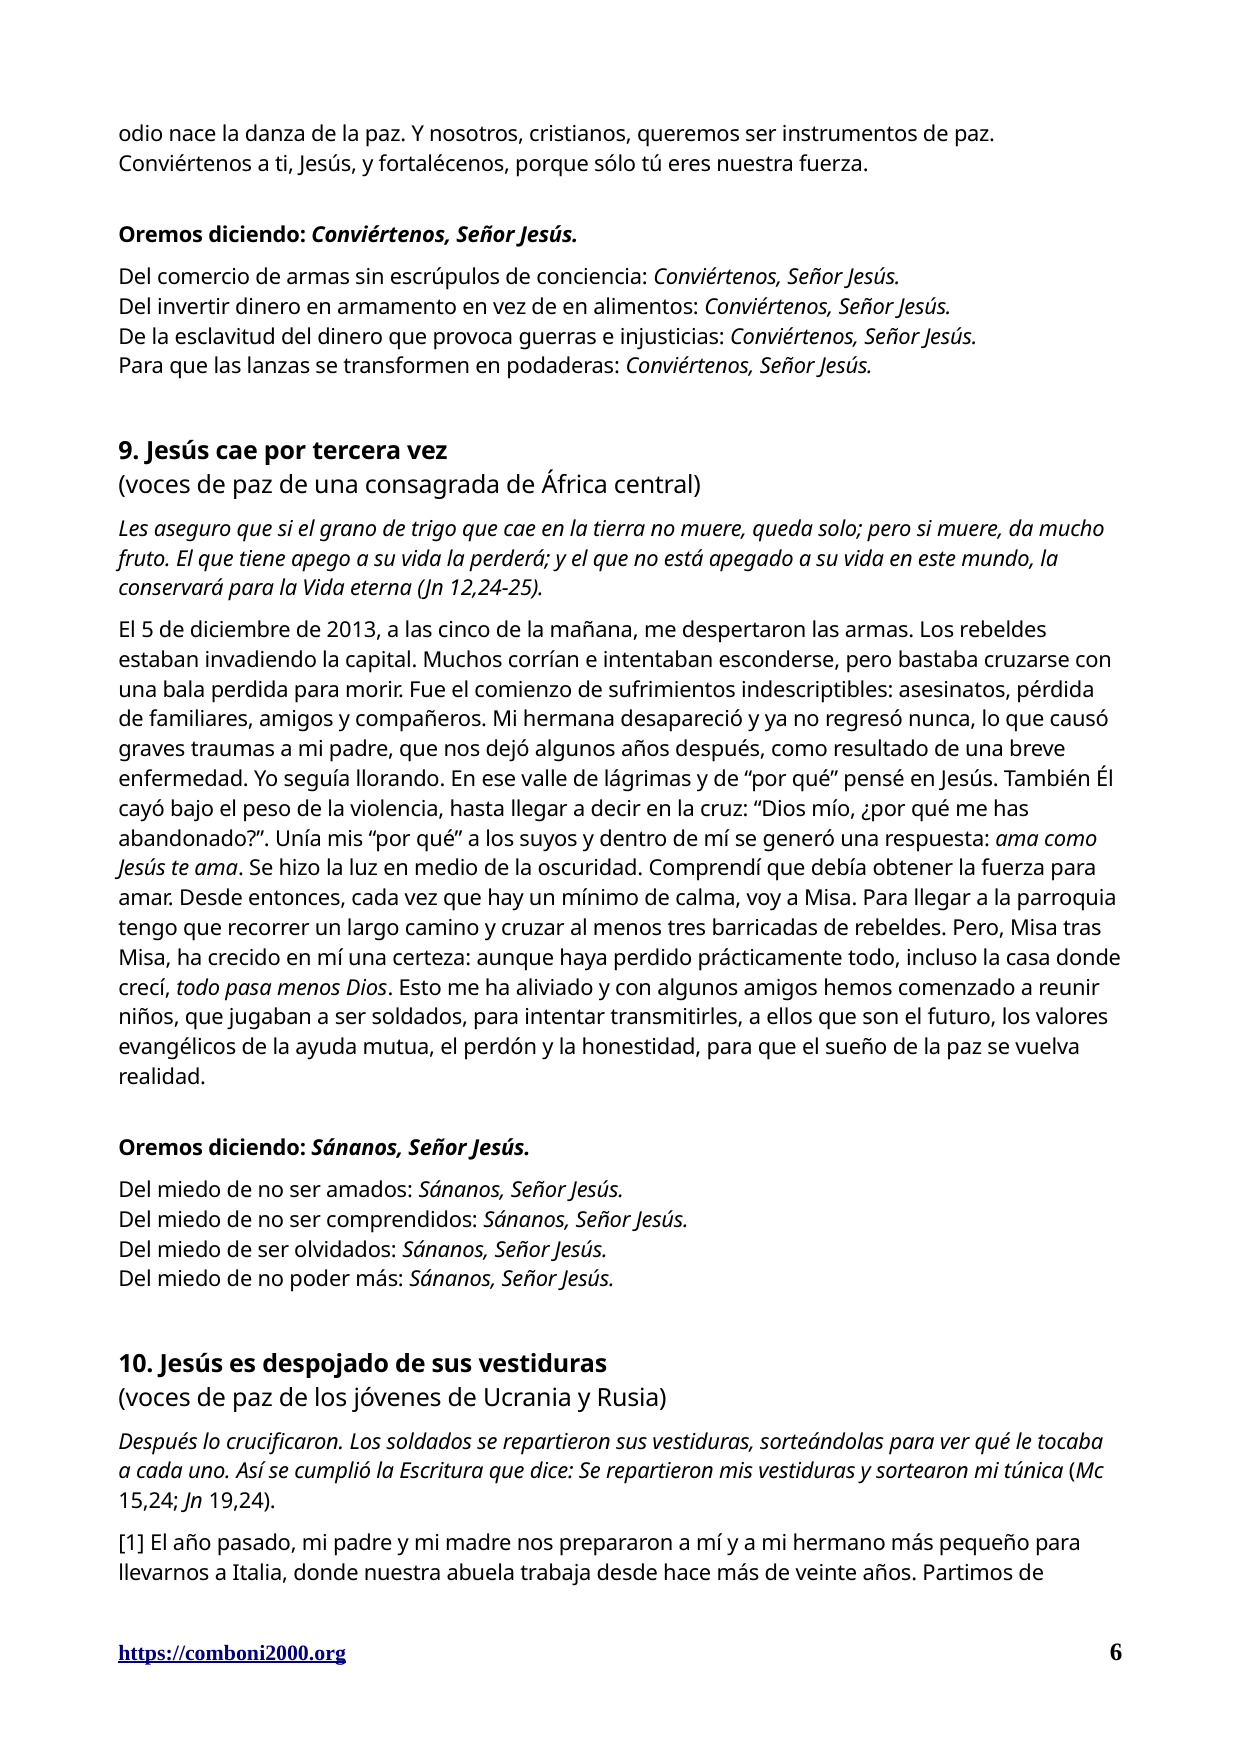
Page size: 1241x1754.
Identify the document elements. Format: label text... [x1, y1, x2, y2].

text 10. Jesús es despojado de sus vestiduras (voces de paz de los jóvenes de Ucrania y Rusia) [118, 1346, 1122, 1414]
text 9. Jesús cae por tercera vez (voces de paz de una consagrada de África central) [118, 433, 1122, 501]
text Les aseguro que si el grano de trigo que cae en la tierra no muere, queda solo; pero si muere, da mucho fruto. El que tiene apego a su vida la perderá; y el que no está apegado a su vida en este mundo, la conservará para la Vida eterna (Jn 12,24-25). [118, 513, 1122, 602]
text Del miedo de no ser amados: Sánanos, Señor Jesús. Del miedo de no ser comprendidos: Sánanos, Señor Jesús. Del miedo de ser olvidados: Sánanos, Señor Jesús. Del miedo de no poder más: Sánanos, Señor Jesús. [118, 1174, 1122, 1293]
text Del comercio de armas sin escrúpulos de conciencia: Conviértenos, Señor Jesús. Del invertir dinero en armamento en vez de en alimentos: Conviértenos, Señor Jesús. De la esclavitud del dinero que provoca guerras e injusticias: Conviértenos, Señor Jesús. Para que las lanzas se transformen en podaderas: Conviértenos, Señor Jesús. [118, 261, 1122, 380]
text Oremos diciendo: Sánanos, Señor Jesús. [118, 1102, 1122, 1162]
text odio nace la danza de la paz. Y nosotros, cristianos, queremos ser instrumentos de paz. Conviértenos a ti, Jesús, y fortalécenos, porque sólo tú eres nuestra fuerza. [118, 118, 1122, 178]
text Después lo crucificaron. Los soldados se repartieron sus vestiduras, sorteándolas para ver qué le tocaba a cada uno. Así se cumplió la Escritura que dice: Se repartieron mis vestiduras y sortearon mi túnica (Mc 15,24; Jn 19,24). [118, 1426, 1122, 1515]
text Oremos diciendo: Conviértenos, Señor Jesús. [118, 189, 1122, 249]
text El 5 de diciembre de 2013, a las cinco de la mañana, me despertaron las armas. Los rebeldes estaban invadiendo la capital. Muchos corrían e intentaban esconderse, pero bastaba cruzarse con una bala perdida para morir. Fue el comienzo de sufrimientos indescriptibles: asesinatos, pérdida de familiares, amigos y compañeros. Mi hermana desapareció y ya no regresó nunca, lo que causó graves traumas a mi padre, que nos dejó algunos años después, como resultado de una breve enfermedad. Yo seguía llorando. En ese valle de lágrimas y de “por qué” pensé en Jesús. También Él cayó bajo el peso de la violencia, hasta llegar a decir en la cruz: “Dios mío, ¿por qué me has abandonado?”. Unía mis “por qué” a los suyos y dentro de mí se generó una respuesta: ama como Jesús te ama. Se hizo la luz en medio de la oscuridad. Comprendí que debía obtener la fuerza para amar. Desde entonces, cada vez que hay un mínimo de calma, voy a Misa. Para llegar a la parroquia tengo que recorrer un largo camino y cruzar al menos tres barricadas de rebeldes. Pero, Misa tras Misa, ha crecido en mí una certeza: aunque haya perdido prácticamente todo, incluso la casa donde crecí, todo pasa menos Dios. Esto me ha aliviado y con algunos amigos hemos comenzado a reunir niños, que jugaban a ser soldados, para intentar transmitirles, a ellos que son el futuro, los valores evangélicos de la ayuda mutua, el perdón y la honestidad, para que el sueño de la paz se vuelva realidad. [118, 614, 1122, 1091]
text [1] El año pasado, mi padre y mi madre nos prepararon a mí y a mi hermano más pequeño para llevarnos a Italia, donde nuestra abuela trabaja desde hace más de veinte años. Partimos de [118, 1527, 1122, 1586]
